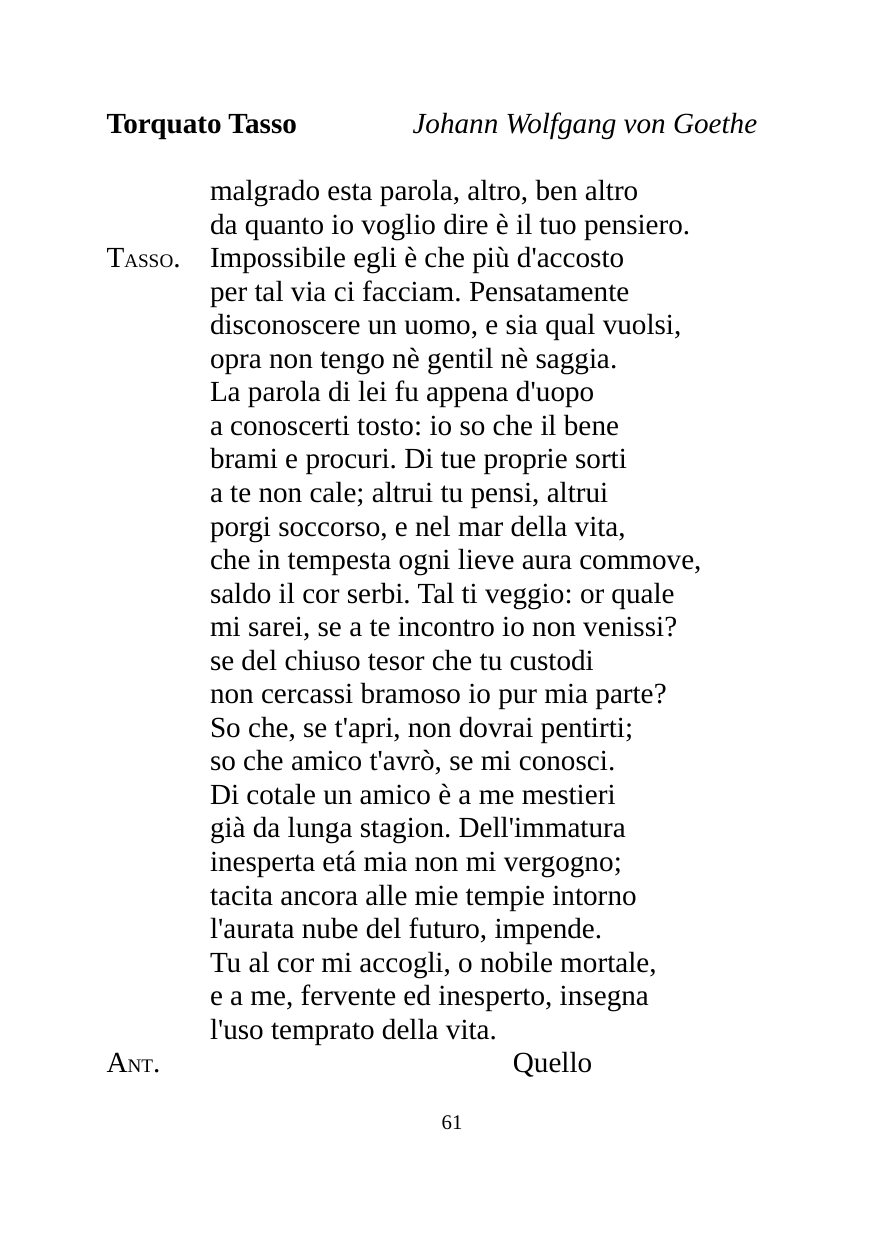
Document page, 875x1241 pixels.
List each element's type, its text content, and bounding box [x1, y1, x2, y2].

table_cell Quello [196, 1045, 775, 1079]
table_cell malgrado esta parola, altro, ben altro da quanto io voglio dire è il tuo pensiero. [196, 173, 775, 240]
table_cell Ant. [99, 1045, 196, 1079]
table_cell Tasso. [99, 240, 196, 1045]
table_cell Impossibile egli è che più d'accosto per tal via ci facciam. Pensatamente disconoscere un uomo, e sia qual vuolsi, opra non tengo nè gentil nè saggia. La parola di lei fu appena d'uopo a conoscerti tosto: io so che il bene brami e procuri. Di tue proprie sorti a te non cale; altrui tu pensi, altrui porgi soccorso, e nel mar della vita, che in tempesta ogni lieve aura commove, saldo il cor serbi. Tal ti veggio: or quale mi sarei, se a te incontro io non venissi? se del chiuso tesor che tu custodi non cercassi bramoso io pur mia parte? So che, se t'apri, non dovrai pentirti; so che amico t'avrò, se mi conosci. Di cotale un amico è a me mestieri già da lunga stagion. Dell'immatura inesperta etá mia non mi vergogno; tacita ancora alle mie tempie intorno l'aurata nube del futuro, impende. Tu al cor mi accogli, o nobile mortale, e a me, fervente ed inesperto, insegna l'uso temprato della vita. [196, 240, 775, 1045]
table_cell [99, 173, 196, 240]
